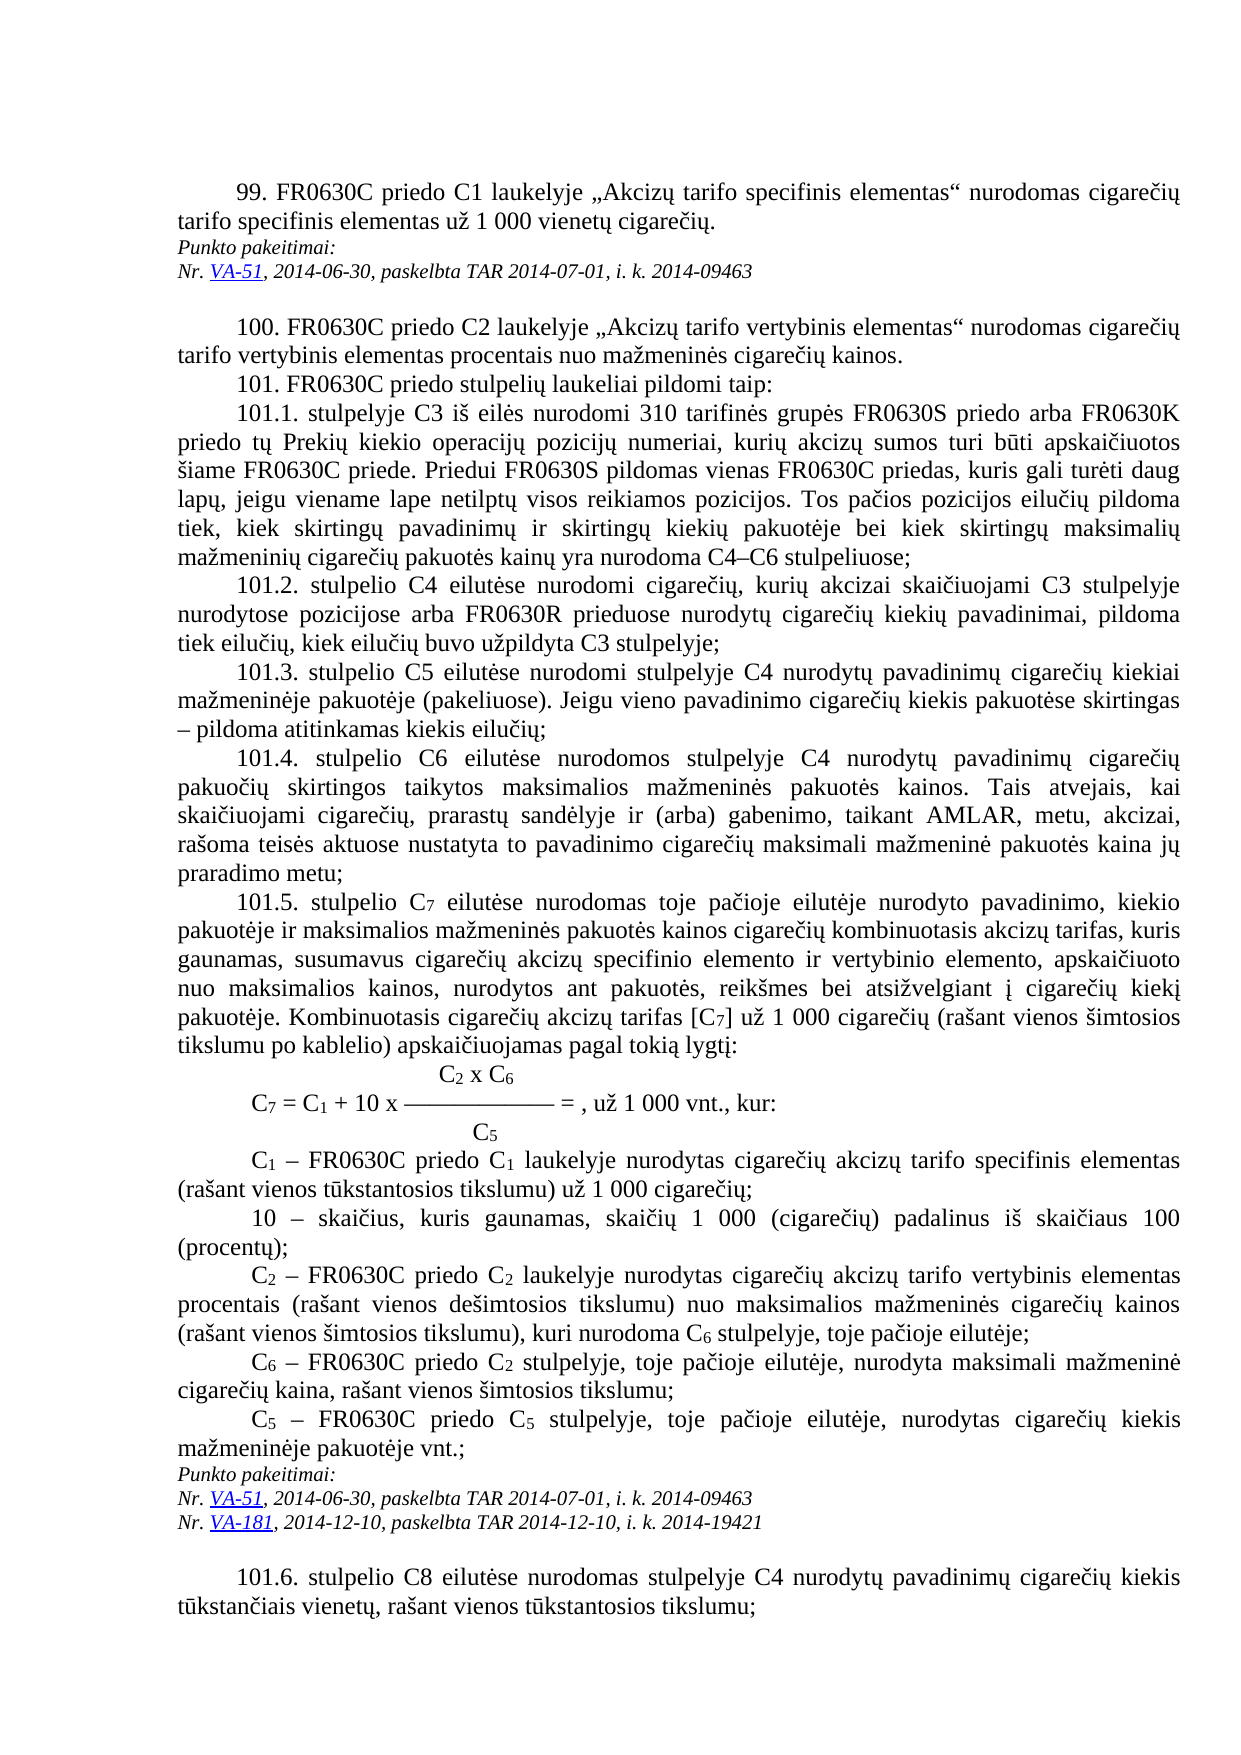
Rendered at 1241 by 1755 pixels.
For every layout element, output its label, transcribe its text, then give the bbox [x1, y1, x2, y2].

text Nr. VA-51, 2014-06-30, paskelbta TAR 2014-07-01, i. k. 2014-09463 [177, 1486, 1181, 1510]
text C6 – FR0630C priedo C2 stulpelyje, toje pačioje eilutėje, nurodyta maksimali mažmeninė cigarečių kaina, rašant vienos šimtosios tikslumu; [177, 1347, 1181, 1404]
text C7 = C1 + 10 x —————— = , už 1 000 vnt., kur: [177, 1088, 1181, 1117]
text 101.6. stulpelio C8 eilutėse nurodomas stulpelyje C4 nurodytų pavadinimų cigarečių kiekis tūkstančiais vienetų, rašant vienos tūkstantosios tikslumu; [177, 1562, 1181, 1620]
text C5 – FR0630C priedo C5 stulpelyje, toje pačioje eilutėje, nurodytas cigarečių kiekis mažmeninėje pakuotėje vnt.; [177, 1404, 1181, 1462]
text 99. FR0630C priedo C1 laukelyje „Akcizų tarifo specifinis elementas“ nurodomas cigarečių tarifo specifinis elementas už 1 000 vienetų cigarečių. [177, 177, 1181, 235]
text 101.3. stulpelio C5 eilutėse nurodomi stulpelyje C4 nurodytų pavadinimų cigarečių kiekiai mažmeninėje pakuotėje (pakeliuose). Jeigu vieno pavadinimo cigarečių kiekis pakuotėse skirtingas – pildoma atitinkamas kiekis eilučių; [177, 657, 1181, 743]
text Punkto pakeitimai: [177, 235, 1181, 259]
text 101.4. stulpelio C6 eilutėse nurodomos stulpelyje C4 nurodytų pavadinimų cigarečių pakuočių skirtingos taikytos maksimalios mažmeninės pakuotės kainos. Tais atvejais, kai skaičiuojami cigarečių, prarastų sandėlyje ir (arba) gabenimo, taikant AMLAR, metu, akcizai, rašoma teisės aktuose nustatyta to pavadinimo cigarečių maksimali mažmeninė pakuotės kaina jų praradimo metu; [177, 743, 1181, 887]
text 10 – skaičius, kuris gaunamas, skaičių 1 000 (cigarečių) padalinus iš skaičiaus 100 (procentų); [177, 1203, 1181, 1260]
text 101.1. stulpelyje C3 iš eilės nurodomi 310 tarifinės grupės FR0630S priedo arba FR0630K priedo tų Prekių kiekio operacijų pozicijų numeriai, kurių akcizų sumos turi būti apskaičiuotos šiame FR0630C priede. Priedui FR0630S pildomas vienas FR0630C priedas, kuris gali turėti daug lapų, jeigu viename lape netilptų visos reikiamos pozicijos. Tos pačios pozicijos eilučių pildoma tiek, kiek skirtingų pavadinimų ir skirtingų kiekių pakuotėje bei kiek skirtingų maksimalių mažmeninių cigarečių pakuotės kainų yra nurodoma C4–C6 stulpeliuose; [177, 398, 1181, 570]
text 101.5. stulpelio C7 eilutėse nurodomas toje pačioje eilutėje nurodyto pavadinimo, kiekio pakuotėje ir maksimalios mažmeninės pakuotės kainos cigarečių kombinuotasis akcizų tarifas, kuris gaunamas, susumavus cigarečių akcizų specifinio elemento ir vertybinio elemento, apskaičiuoto nuo maksimalios kainos, nurodytos ant pakuotės, reikšmes bei atsižvelgiant į cigarečių kiekį pakuotėje. Kombinuotasis cigarečių akcizų tarifas [C7] už 1 000 cigarečių (rašant vienos šimtosios tikslumu po kablelio) apskaičiuojamas pagal tokią lygtį: [177, 887, 1181, 1059]
text Nr. VA-51, 2014-06-30, paskelbta TAR 2014-07-01, i. k. 2014-09463 [177, 259, 1181, 283]
text 101. FR0630C priedo stulpelių laukeliai pildomi taip: [177, 369, 1181, 398]
text 101.2. stulpelio C4 eilutėse nurodomi cigarečių, kurių akcizai skaičiuojami C3 stulpelyje nurodytose pozicijose arba FR0630R prieduose nurodytų cigarečių kiekių pavadinimai, pildoma tiek eilučių, kiek eilučių buvo užpildyta C3 stulpelyje; [177, 570, 1181, 657]
text C5 [177, 1117, 1181, 1145]
text Nr. VA-181, 2014-12-10, paskelbta TAR 2014-12-10, i. k. 2014-19421 [177, 1510, 1181, 1534]
text C2 x C6 [177, 1059, 1181, 1088]
text C1 – FR0630C priedo C1 laukelyje nurodytas cigarečių akcizų tarifo specifinis elementas (rašant vienos tūkstantosios tikslumu) už 1 000 cigarečių; [177, 1145, 1181, 1203]
text 100. FR0630C priedo C2 laukelyje „Akcizų tarifo vertybinis elementas“ nurodomas cigarečių tarifo vertybinis elementas procentais nuo mažmeninės cigarečių kainos. [177, 312, 1181, 369]
text Punkto pakeitimai: [177, 1462, 1181, 1486]
text C2 – FR0630C priedo C2 laukelyje nurodytas cigarečių akcizų tarifo vertybinis elementas procentais (rašant vienos dešimtosios tikslumu) nuo maksimalios mažmeninės cigarečių kainos (rašant vienos šimtosios tikslumu), kuri nurodoma C6 stulpelyje, toje pačioje eilutėje; [177, 1260, 1181, 1347]
